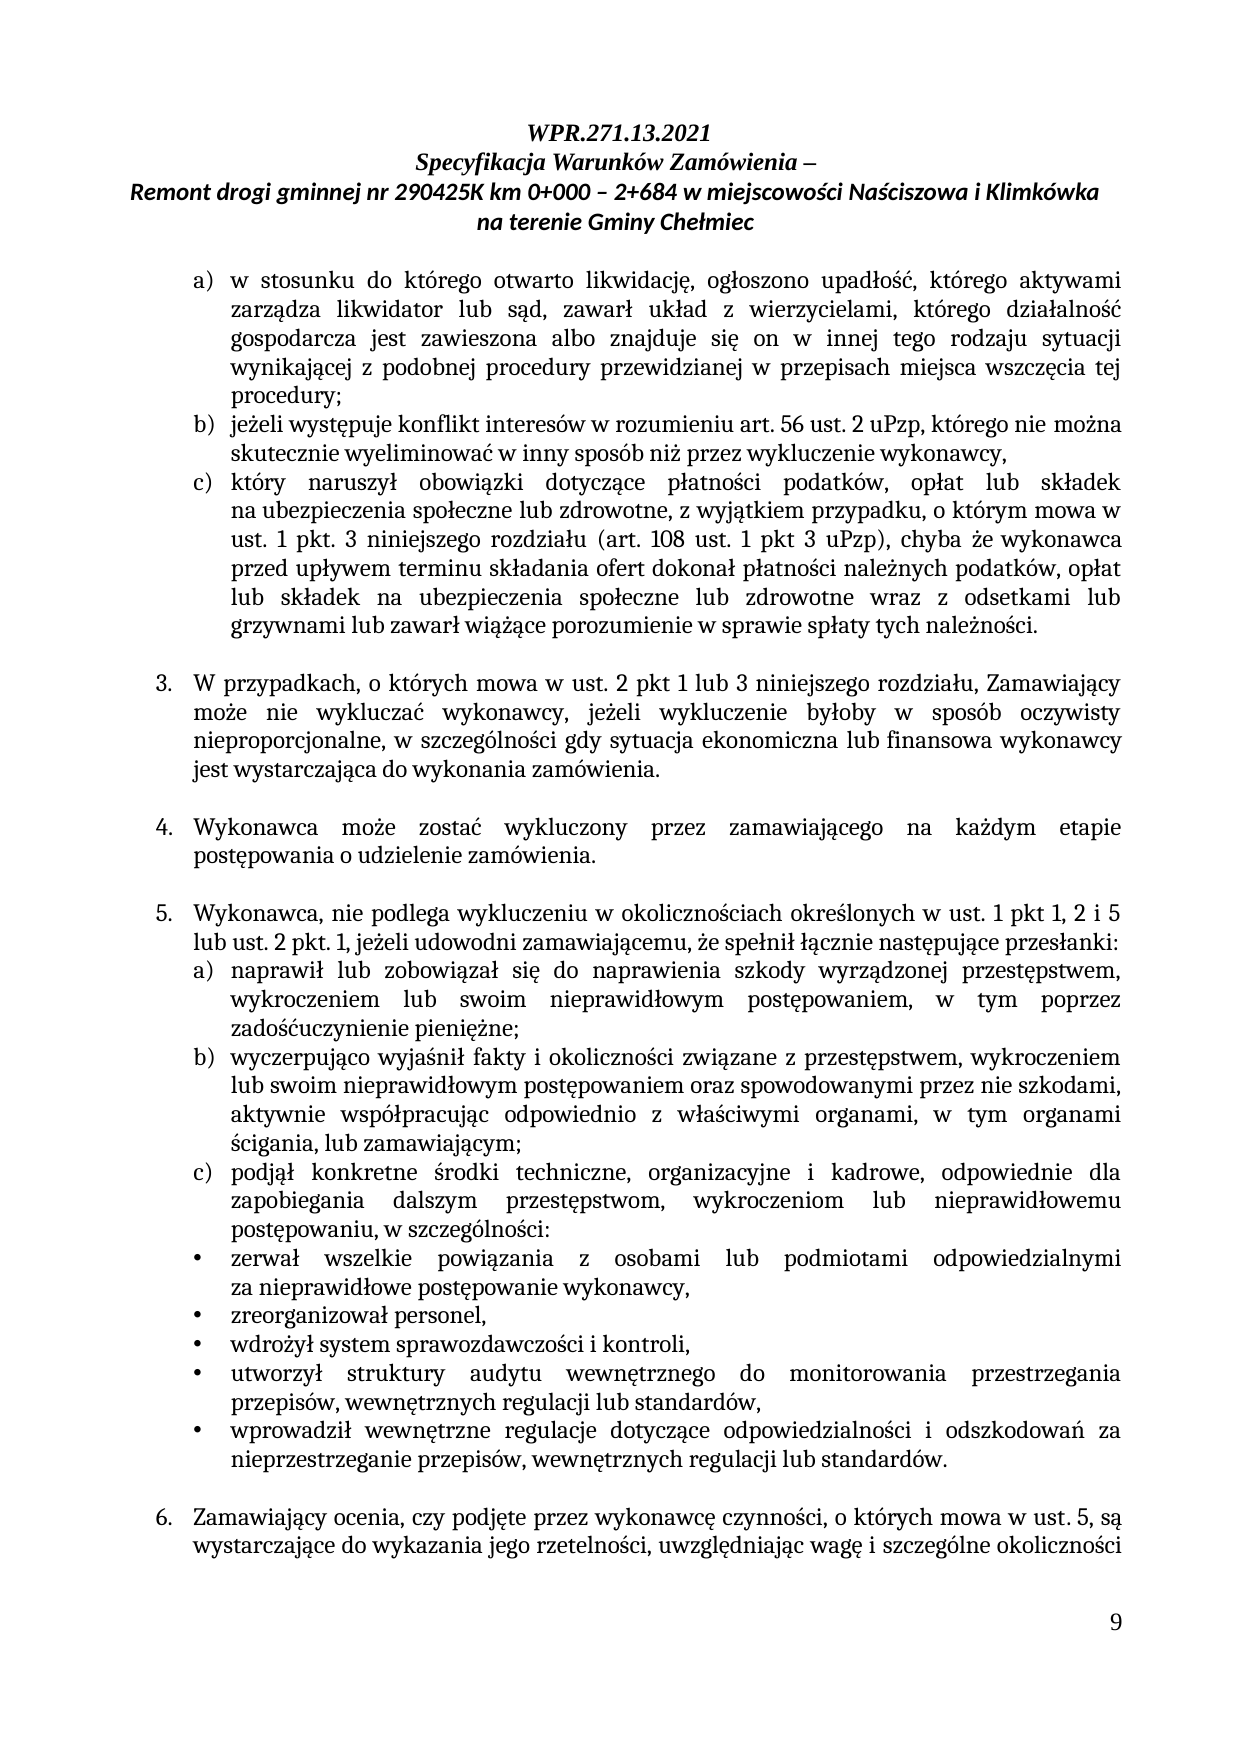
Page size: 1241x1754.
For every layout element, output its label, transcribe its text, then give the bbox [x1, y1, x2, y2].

list wprowadził wewnętrzne regulacje dotyczące odpowiedzialności i odszkodowań za nieprzestrzeganie przepisów, wewnętrznych regulacji lub standardów. [193, 1416, 1122, 1474]
list Wykonawca może zostać wykluczony przez zamawiającego na każdym etapie postępowania o udzielenie zamówienia. [156, 812, 1122, 870]
list utworzył struktury audytu wewnętrznego do monitorowania przestrzegania przepisów, wewnętrznych regulacji lub standardów, [193, 1359, 1122, 1416]
list w stosunku do którego otwarto likwidację, ogłoszono upadłość, którego aktywami zarządza likwidator lub sąd, zawarł układ z wierzycielami, którego działalność gospodarcza jest zawieszona albo znajduje się on w innej tego rodzaju sytuacji wynikającej z podobnej procedury przewidzianej w przepisach miejsca wszczęcia tej procedury; [193, 266, 1122, 410]
list W przypadkach, o których mowa w ust. 2 pkt 1 lub 3 niniejszego rozdziału, Zamawiający może nie wykluczać wykonawcy, jeżeli wykluczenie byłoby w sposób oczywisty nieproporcjonalne, w szczególności gdy sytuacja ekonomiczna lub finansowa wykonawcy jest wystarczająca do wykonania zamówienia. [156, 669, 1122, 784]
list jeżeli występuje konflikt interesów w rozumieniu art. 56 ust. 2 uPzp, którego nie można skutecznie wyeliminować w inny sposób niż przez wykluczenie wykonawcy, [193, 410, 1122, 467]
list zerwał wszelkie powiązania z osobami lub podmiotami odpowiedzialnymi za nieprawidłowe postępowanie wykonawcy, [193, 1244, 1122, 1301]
list zreorganizował personel, [193, 1301, 1122, 1330]
list wyczerpująco wyjaśnił fakty i okoliczności związane z przestępstwem, wykroczeniem lub swoim nieprawidłowym postępowaniem oraz spowodowanymi przez nie szkodami, aktywnie współpracując odpowiednio z właściwymi organami, w tym organami ścigania, lub zamawiającym; [193, 1042, 1122, 1157]
list Zamawiający ocenia, czy podjęte przez wykonawcę czynności, o których mowa w ust. 5, są wystarczające do wykazania jego rzetelności, uwzględniając wagę i szczególne okoliczności [156, 1502, 1122, 1560]
list naprawił lub zobowiązał się do naprawienia szkody wyrządzonej przestępstwem, wykroczeniem lub swoim nieprawidłowym postępowaniem, w tym poprzez zadośćuczynienie pieniężne; [193, 956, 1122, 1042]
list wdrożył system sprawozdawczości i kontroli, [193, 1330, 1122, 1359]
list podjął konkretne środki techniczne, organizacyjne i kadrowe, odpowiednie dla zapobiegania dalszym przestępstwom, wykroczeniom lub nieprawidłowemu postępowaniu, w szczególności: [193, 1157, 1122, 1244]
list Wykonawca, nie podlega wykluczeniu w okolicznościach określonych w ust. 1 pkt 1, 2 i 5 lub ust. 2 pkt. 1, jeżeli udowodni zamawiającemu, że spełnił łącznie następujące przesłanki: [156, 899, 1122, 956]
list który naruszył obowiązki dotyczące płatności podatków, opłat lub składek na ubezpieczenia społeczne lub zdrowotne, z wyjątkiem przypadku, o którym mowa w ust. 1 pkt. 3 niniejszego rozdziału (art. 108 ust. 1 pkt 3 uPzp), chyba że wykonawca przed upływem terminu składania ofert dokonał płatności należnych podatków, opłat lub składek na ubezpieczenia społeczne lub zdrowotne wraz z odsetkami lub grzywnami lub zawarł wiążące porozumienie w sprawie spłaty tych należności. [193, 467, 1122, 640]
